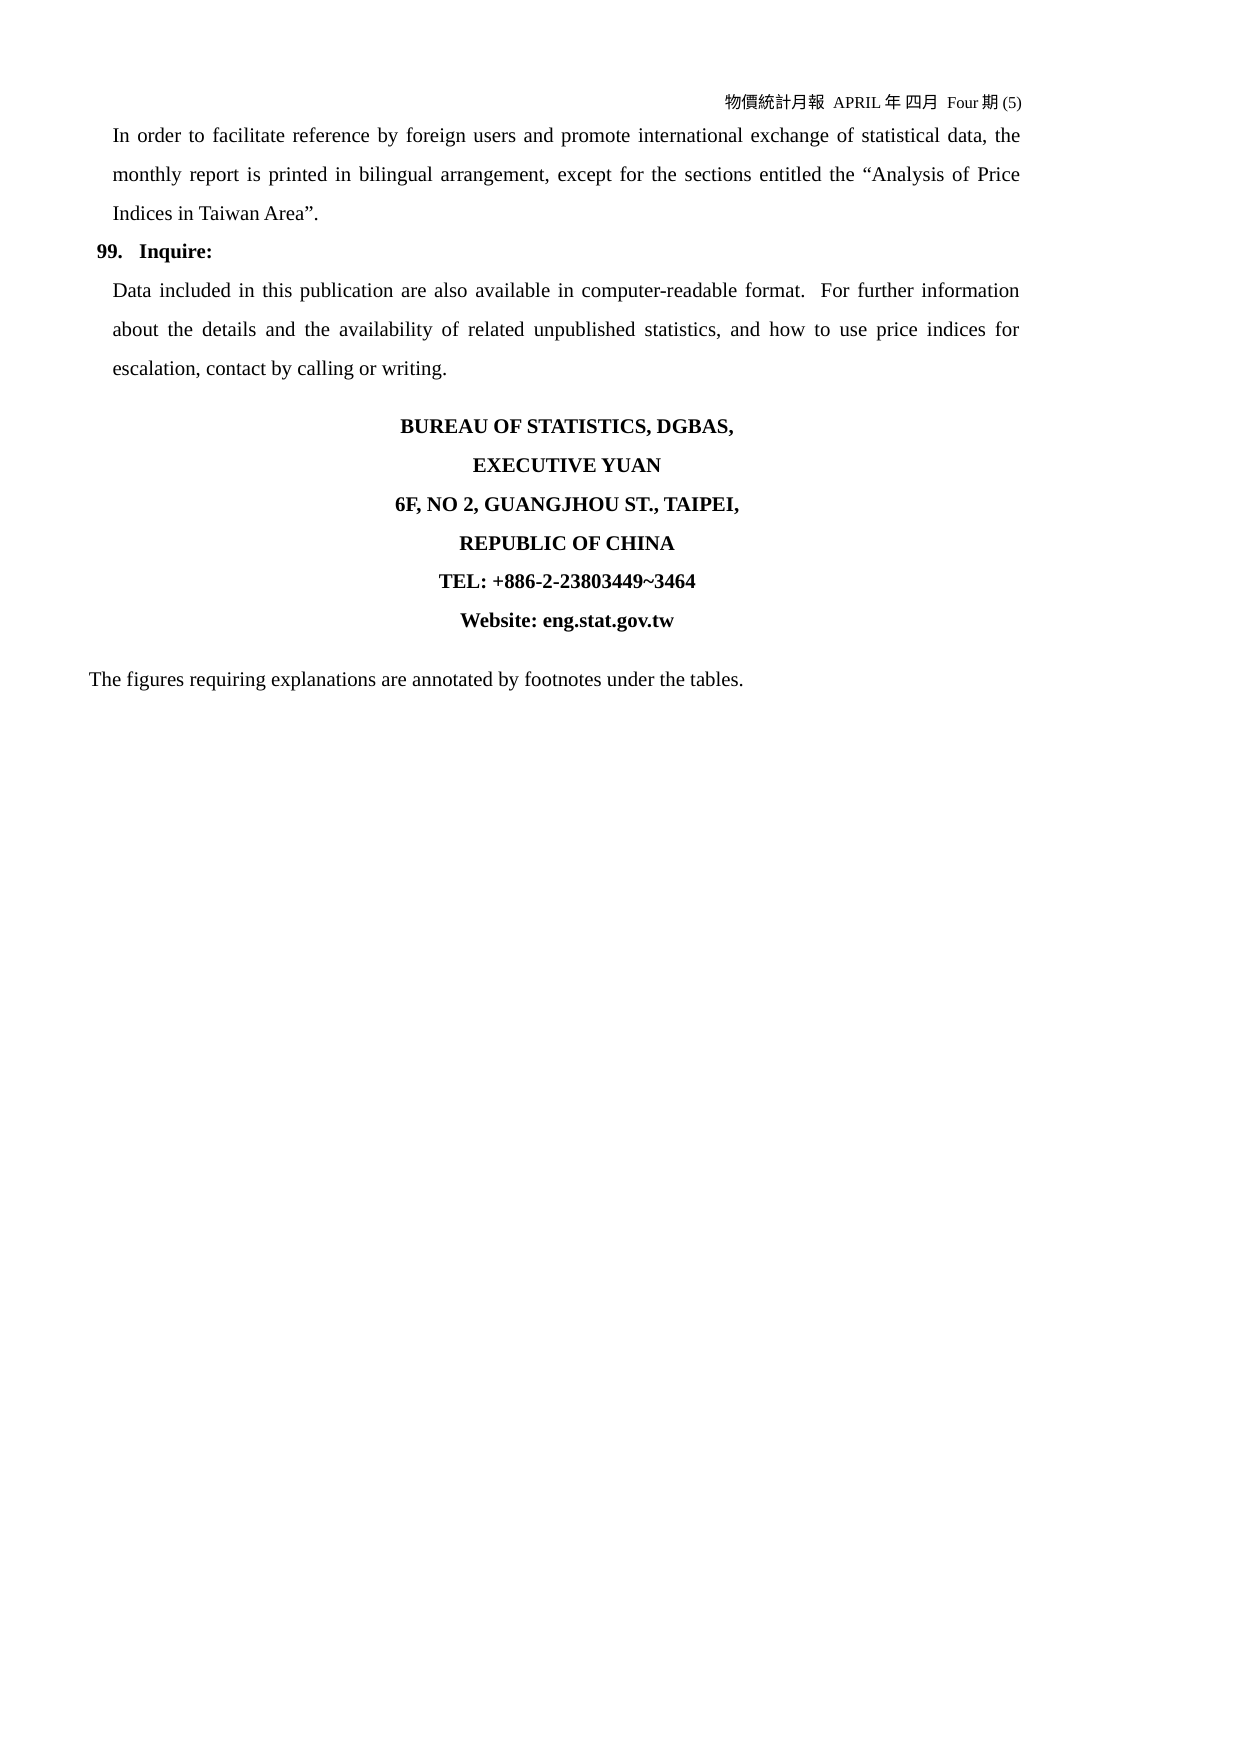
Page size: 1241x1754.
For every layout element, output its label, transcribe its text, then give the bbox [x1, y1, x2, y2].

text BUREAU OF STATISTICS, DGBAS, [112, 407, 1022, 446]
text Website: eng.stat.gov.tw [112, 601, 1022, 640]
text Data included in this publication are also available in computer-readable format. For further information about the details and the availability of related unpublished statistics, and how to use price indices for escalation, contact by calling or writing. [112, 271, 1022, 388]
text 6F, NO 2, GUANGJHOU ST., TAIPEI, [112, 485, 1022, 524]
text TEL: +886-2-23803449~3464 [112, 563, 1022, 601]
list Inquire: [97, 232, 1022, 271]
text REPUBLIC OF CHINA [112, 524, 1022, 563]
text In order to facilitate reference by foreign users and promote international exchange of statistical data, the monthly report is printed in bilingual arrangement, except for the sections entitled the “Analysis of Price Indices in Taiwan Area”. [112, 116, 1022, 232]
text EXECUTIVE YUAN [112, 446, 1022, 485]
text The figures requiring explanations are annotated by footnotes under the tables. [89, 660, 1022, 698]
